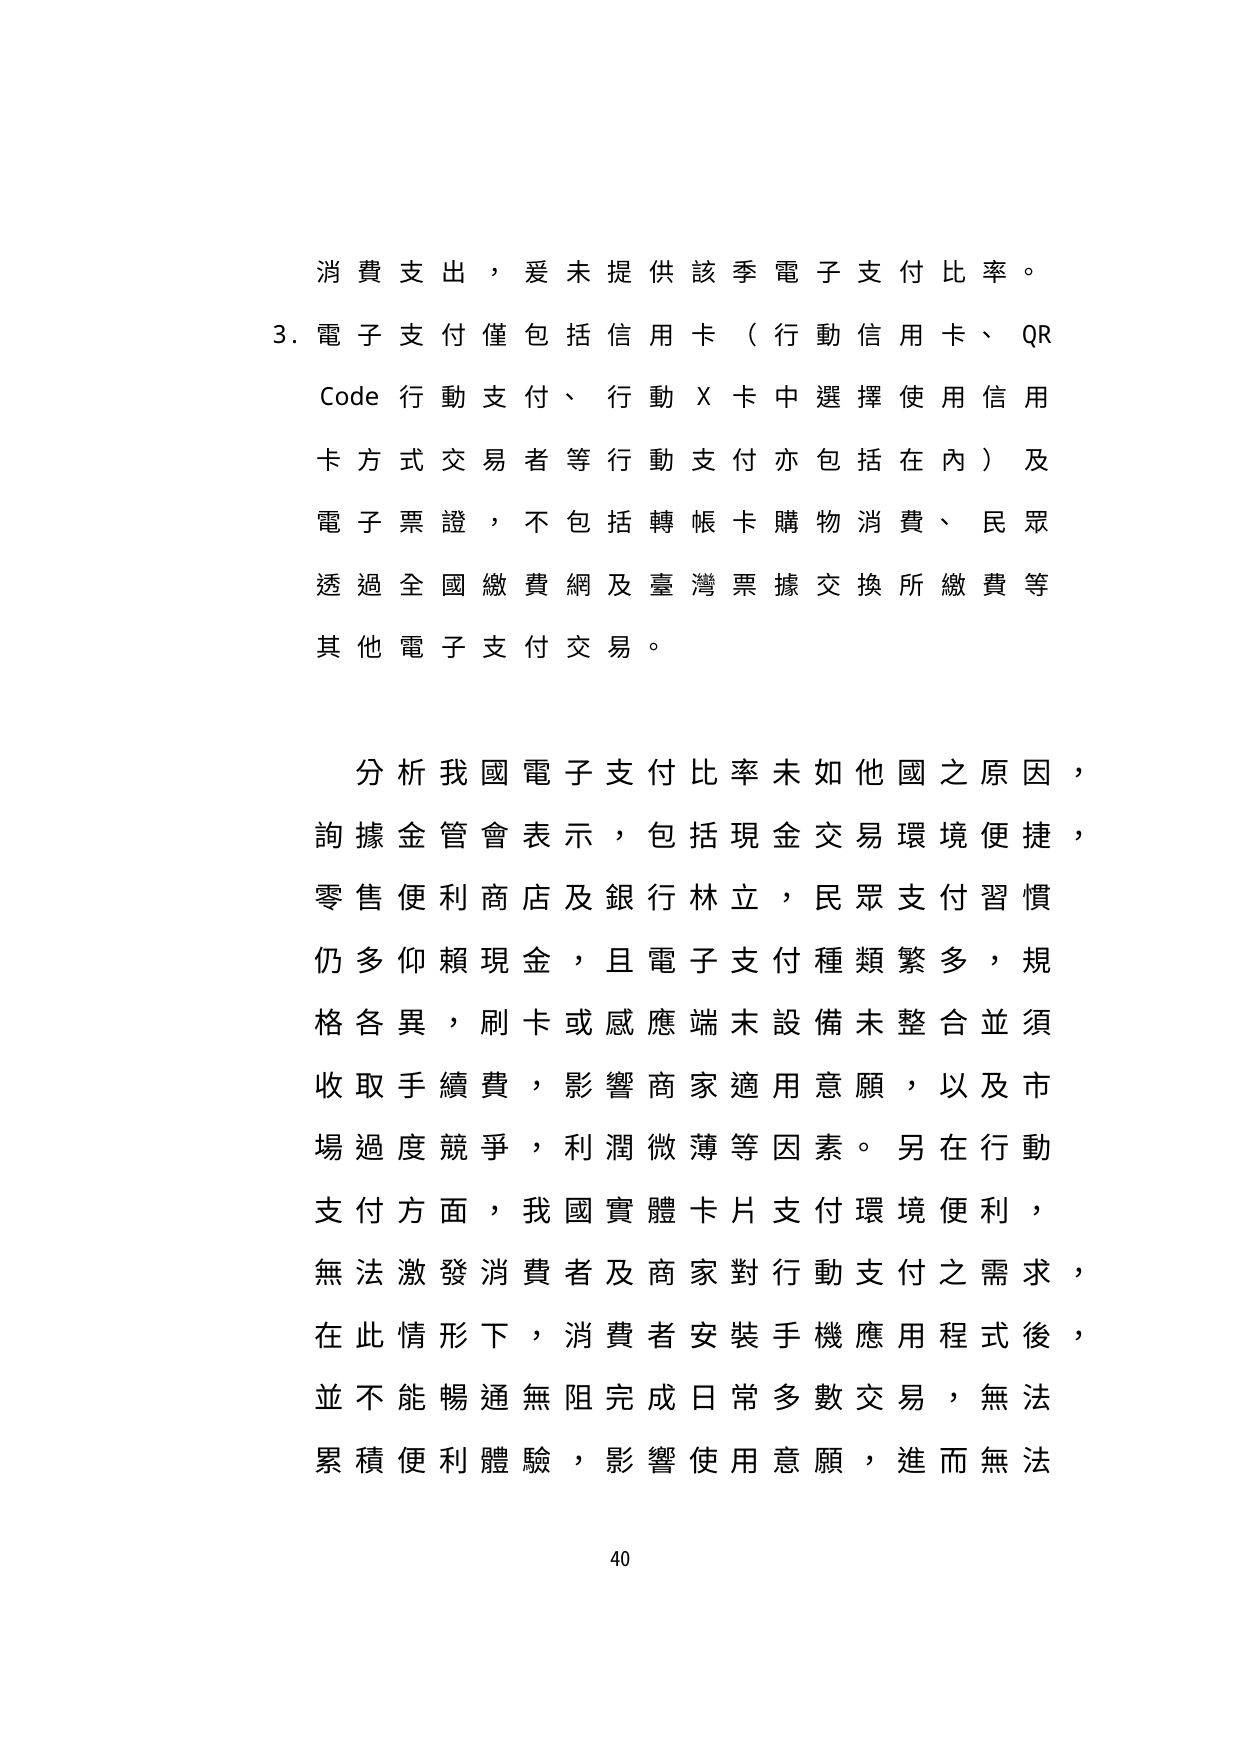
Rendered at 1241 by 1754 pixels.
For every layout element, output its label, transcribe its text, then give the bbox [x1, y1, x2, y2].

text 3.電子支付僅包括信用卡（行動信用卡、QR Code行動支付、行動X卡中選擇使用信用卡方式交易者等行動支付亦包括在內）及電子票證，不包括轉帳卡購物消費、民眾透過全國繳費網及臺灣票據交換所繳費等其他電子支付交易。 [261, 292, 1058, 667]
text 分析我國電子支付比率未如他國之原因，詢據金管會表示，包括現金交易環境便捷，零售便利商店及銀行林立，民眾支付習慣仍多仰賴現金，且電子支付種類繁多，規格各異，刷卡或感應端末設備未整合並須收取手續費，影響商家適用意願，以及市場過度競爭，利潤微薄等因素。另在行動支付方面，我國實體卡片支付環境便利，無法激發消費者及商家對行動支付之需求，在此情形下，消費者安裝手機應用程式後，並不能暢通無阻完成日常多數交易，無法累積便利體驗，影響使用意願，進而無法聚積一定經濟規模，再吸引商家投入，復加上民眾對資訊安全之疑慮，是以交易筆數甚低。 [271, 729, 1058, 1479]
text 消費支出，爰未提供該季電子支付比率。 [261, 229, 1058, 292]
